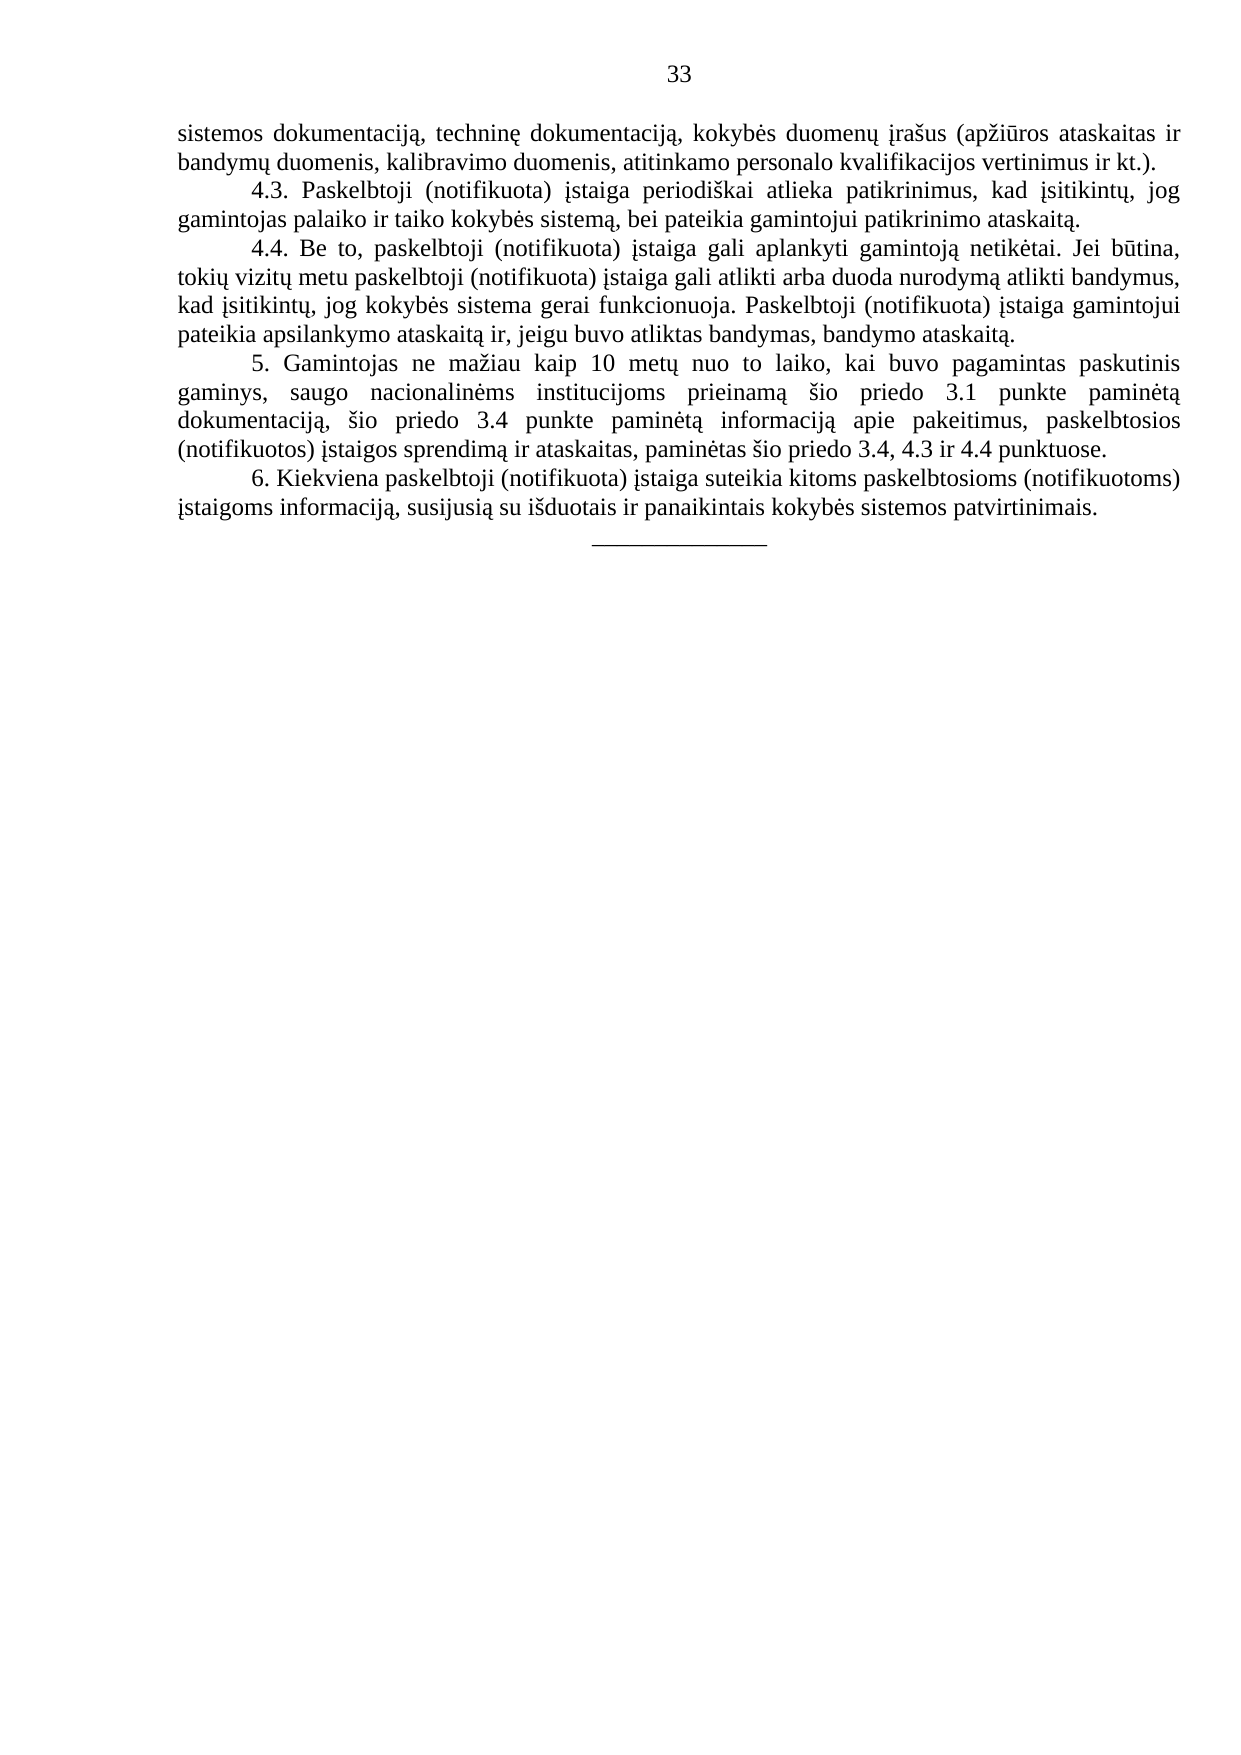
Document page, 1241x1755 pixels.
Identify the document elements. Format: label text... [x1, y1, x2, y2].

text 6. Kiekviena paskelbtoji (notifikuota) įstaiga suteikia kitoms paskelbtosioms (notifikuotoms) įstaigoms informaciją, susijusią su išduotais ir panaikintais kokybės sistemos patvirtinimais. [177, 463, 1181, 521]
text 4.3. Paskelbtoji (notifikuota) įstaiga periodiškai atlieka patikrinimus, kad įsitikintų, jog gamintojas palaiko ir taiko kokybės sistemą, bei pateikia gamintojui patikrinimo ataskaitą. [177, 176, 1181, 233]
text 4.4. Be to, paskelbtoji (notifikuota) įstaiga gali aplankyti gamintoją netikėtai. Jei būtina, tokių vizitų metu paskelbtoji (notifikuota) įstaiga gali atlikti arba duoda nurodymą atlikti bandymus, kad įsitikintų, jog kokybės sistema gerai funkcionuoja. Paskelbtoji (notifikuota) įstaiga gamintojui pateikia apsilankymo ataskaitą ir, jeigu buvo atliktas bandymas, bandymo ataskaitą. [177, 233, 1181, 348]
text ______________ [177, 521, 1181, 549]
text 5. Gamintojas ne mažiau kaip 10 metų nuo to laiko, kai buvo pagamintas paskutinis gaminys, saugo nacionalinėms institucijoms prieinamą šio priedo 3.1 punkte paminėtą dokumentaciją, šio priedo 3.4 punkte paminėtą informaciją apie pakeitimus, paskelbtosios (notifikuotos) įstaigos sprendimą ir ataskaitas, paminėtas šio priedo 3.4, 4.3 ir 4.4 punktuose. [177, 348, 1181, 463]
text sistemos dokumentaciją, techninę dokumentaciją, kokybės duomenų įrašus (apžiūros ataskaitas ir bandymų duomenis, kalibravimo duomenis, atitinkamo personalo kvalifikacijos vertinimus ir kt.). [177, 118, 1181, 176]
